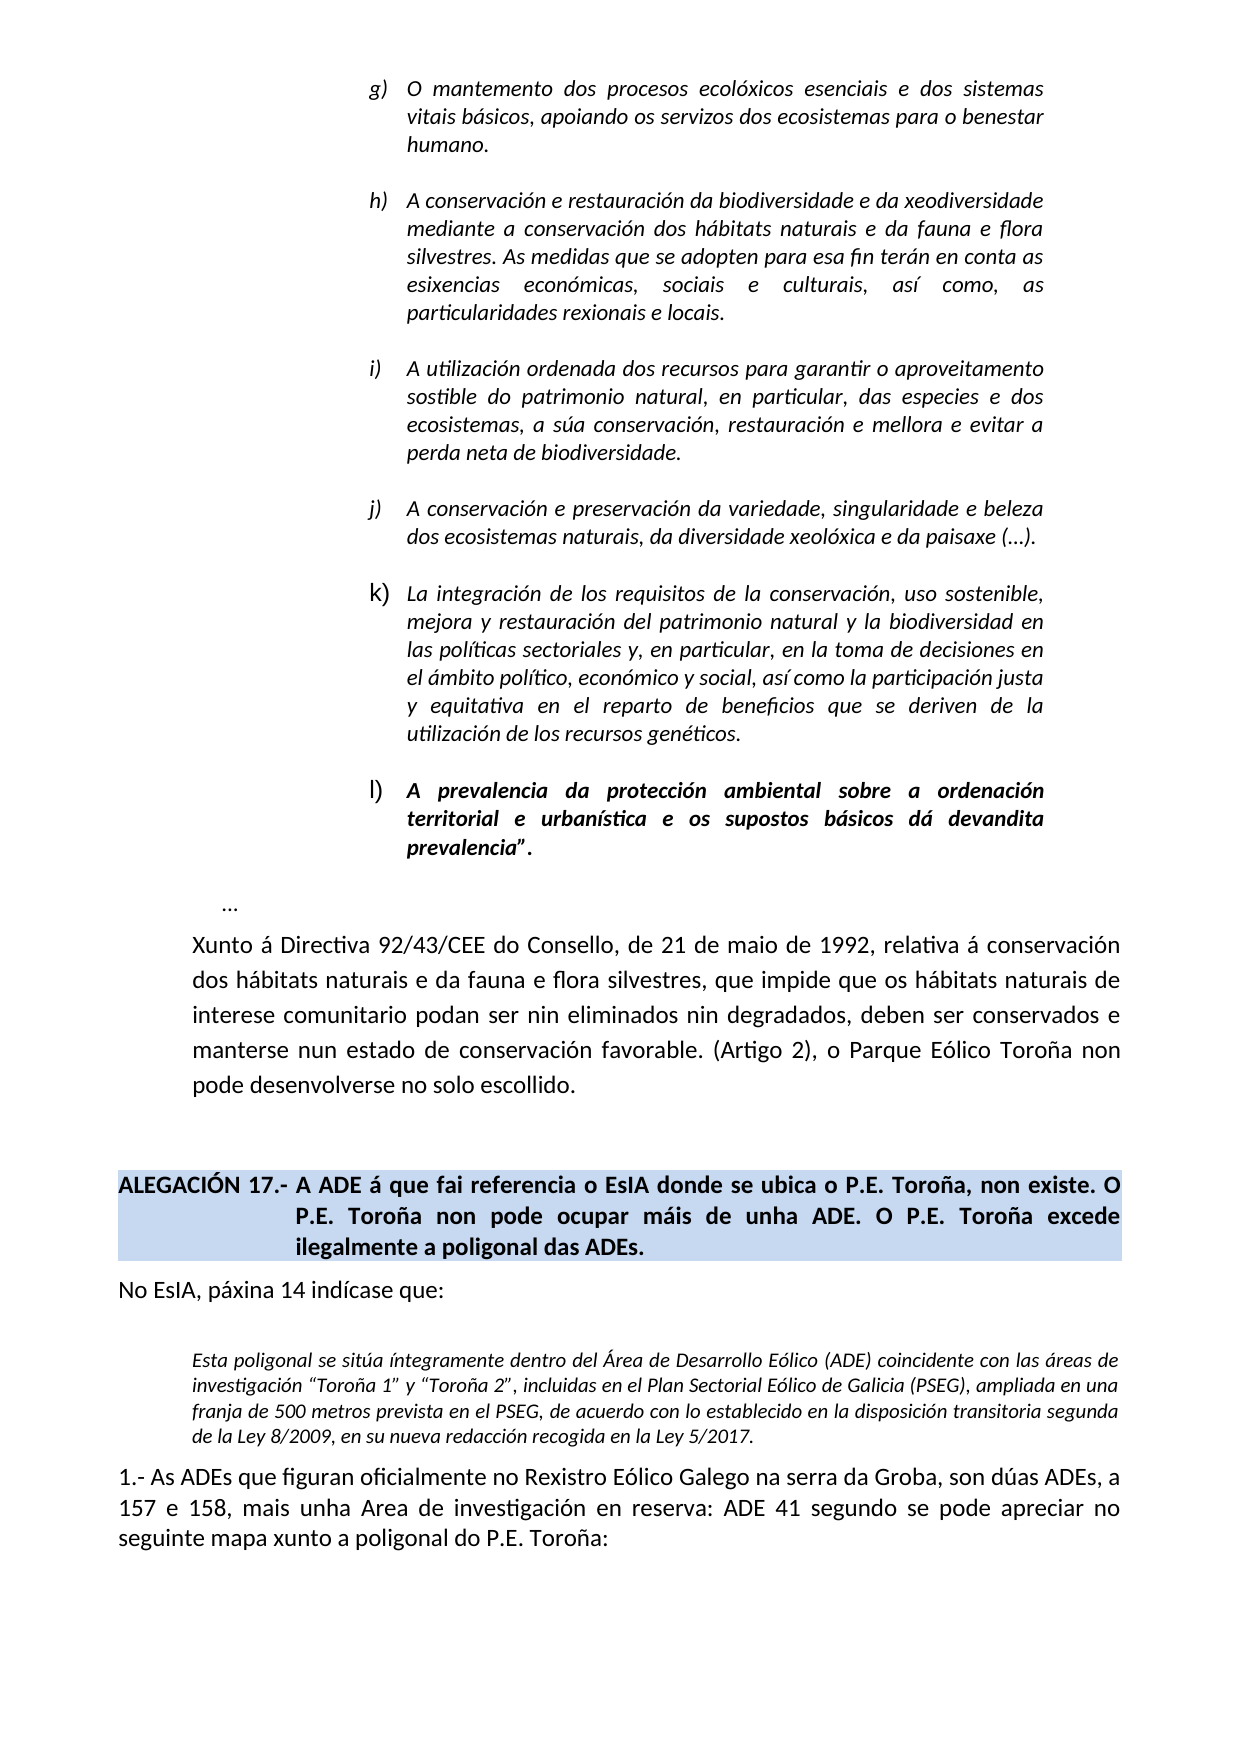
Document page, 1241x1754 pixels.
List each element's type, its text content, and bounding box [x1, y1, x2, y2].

text No EsIA, páxina 14 indícase que: [118, 1274, 1122, 1304]
text ALEGACIÓN 17.- A ADE á que fai referencia o EsIA donde se ubica o P.E. Toroña, non existe. O P.E. Toroña non pode ocupar máis de unha ADE. O P.E. Toroña excede ilegalmente a poligonal das ADEs. [118, 1170, 1122, 1261]
text Esta poligonal se sitúa íntegramente dentro del Área de Desarrollo Eólico (ADE) coincidente con las áreas de investigación “Toroña 1” y “Toroña 2”, incluidas en el Plan Sectorial Eólico de Galicia (PSEG), ampliada en una franja de 500 metros prevista en el PSEG, de acuerdo con lo establecido en la disposición transitoria segunda de la Ley 8/2009, en su nueva redacción recogida en la Ley 5/2017. [192, 1347, 1122, 1449]
list O mantemento dos procesos ecolóxicos esenciais e dos sistemas vitais básicos, apoiando os servizos dos ecosistemas para o benestar humano. [369, 74, 1047, 158]
list La integración de los requisitos de la conservación, uso sostenible, mejora y restauración del patrimonio natural y la biodiversidad en las políticas sectoriales y, en particular, en la toma de decisiones en el ámbito político, económico y social, así como la participación justa y equitativa en el reparto de beneficios que se deriven de la utilización de los recursos genéticos. [369, 578, 1047, 747]
text Xunto á Directiva 92/43/CEE do Consello, de 21 de maio de 1992, relativa á conservación dos hábitats naturais e da fauna e flora silvestres, que impide que os hábitats naturais de interese comunitario podan ser nin eliminados nin degradados, deben ser conservados e manterse nun estado de conservación favorable. (Artigo 2), o Parque Eólico Toroña non pode desenvolverse no solo escollido. [192, 929, 1122, 1100]
list A prevalencia da protección ambiental sobre a ordenación territorial e urbanística e os supostos básicos dá devandita prevalencia”. [369, 775, 1047, 861]
text 1.- As ADEs que figuran oficialmente no Rexistro Eólico Galego na serra da Groba, son dúas ADEs, a 157 e 158, mais unha Area de investigación en reserva: ADE 41 segundo se pode apreciar no seguinte mapa xunto a poligonal do P.E. Toroña: [118, 1461, 1122, 1553]
list A conservación e restauración da biodiversidade e da xeodiversidade mediante a conservación dos hábitats naturais e da fauna e flora silvestres. As medidas que se adopten para esa fin terán en conta as esixencias económicas, sociais e culturais, así como, as particularidades rexionais e locais. [369, 186, 1047, 326]
text ... [222, 889, 1047, 917]
list A utilización ordenada dos recursos para garantir o aproveitamento sostible do patrimonio natural, en particular, das especies e dos ecosistemas, a súa conservación, restauración e mellora e evitar a perda neta de biodiversidade. [369, 354, 1047, 466]
list A conservación e preservación da variedade, singularidade e beleza dos ecosistemas naturais, da diversidade xeolóxica e da paisaxe (…). [369, 494, 1047, 550]
